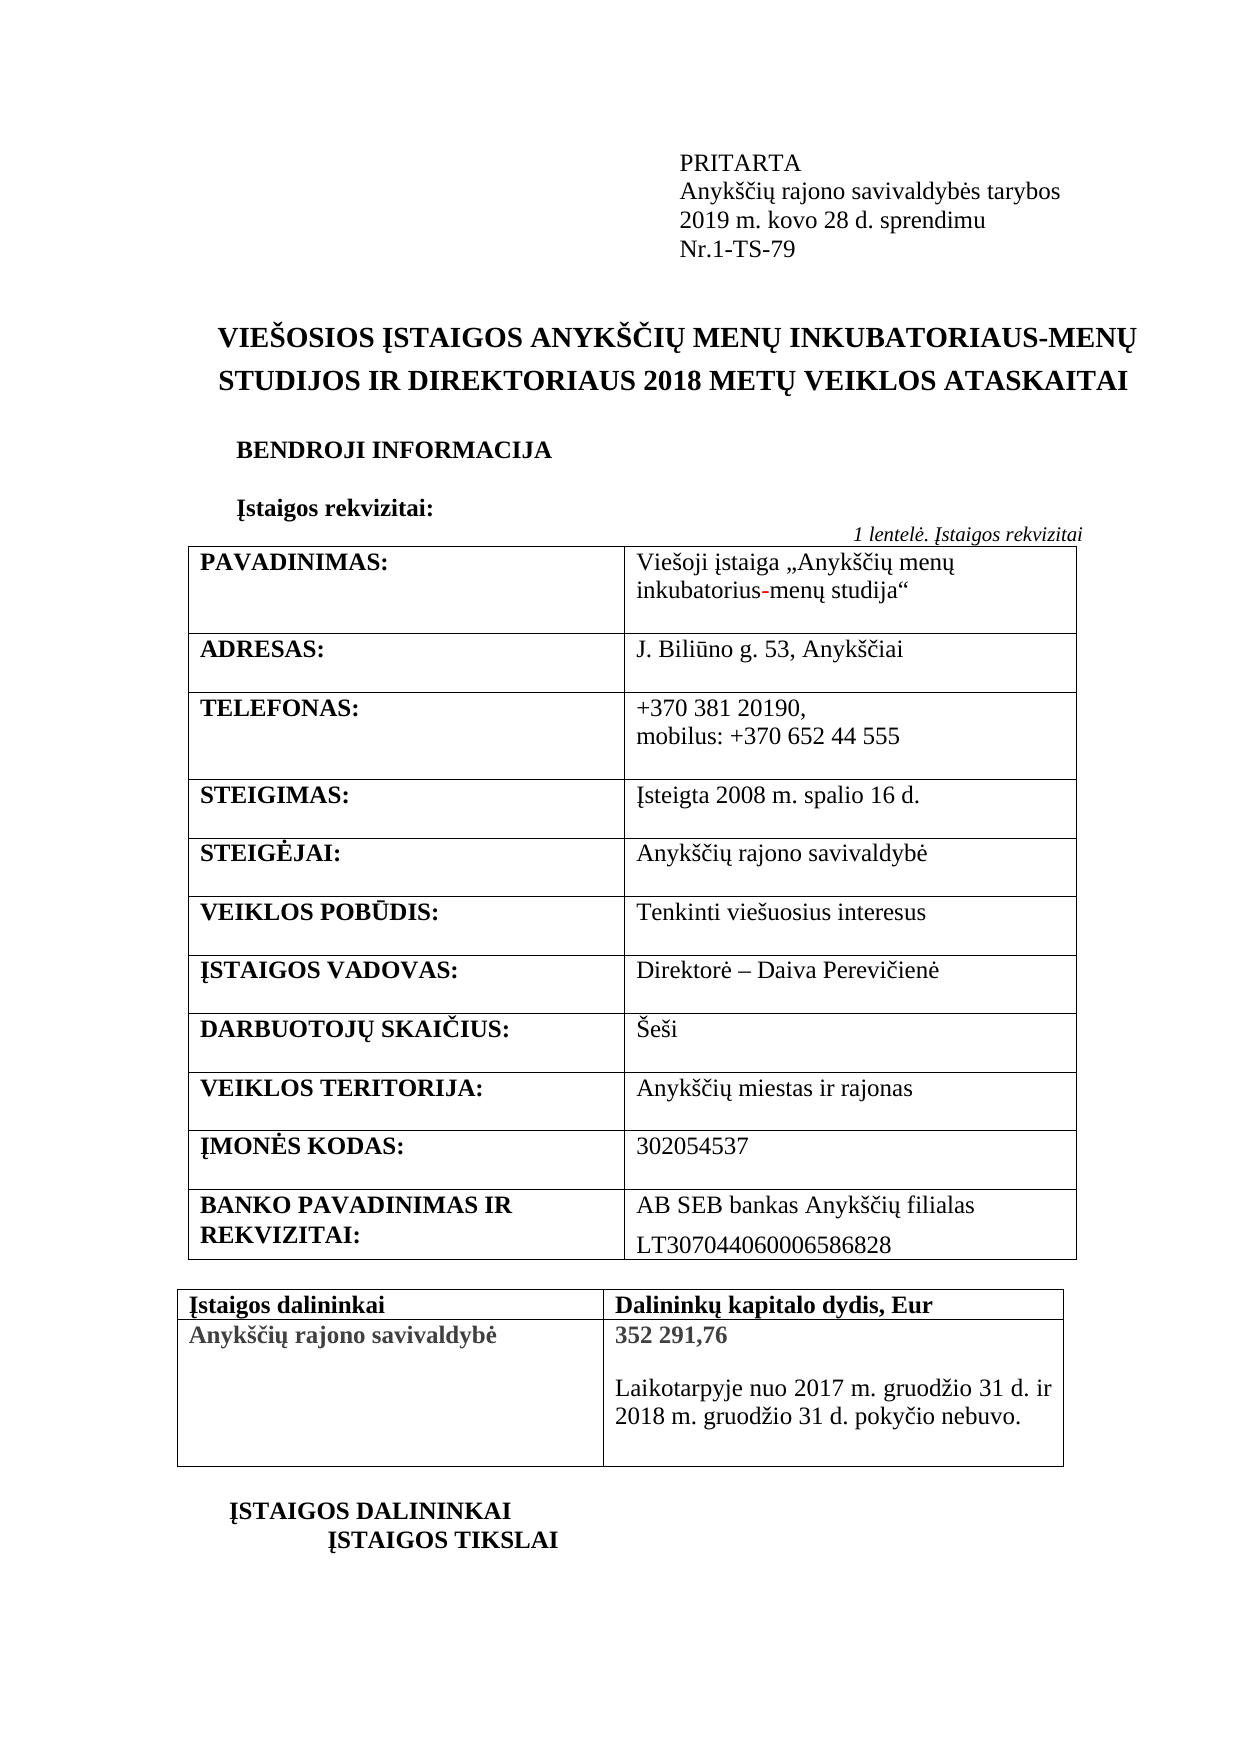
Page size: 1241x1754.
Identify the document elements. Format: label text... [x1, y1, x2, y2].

text Anykščių rajono savivaldybės tarybos [177, 176, 1181, 205]
text 1 lentelė. Įstaigos rekvizitai [177, 522, 1181, 546]
table_cell Tenkinti viešuosius interesus [625, 897, 1076, 954]
text ĮSTAIGOS DALININKAI [177, 1496, 1181, 1525]
table_cell AB SEB bankas Anykščių filialas LT307044060006586828 [625, 1190, 1076, 1259]
table_cell Anykščių rajono savivaldybė [625, 839, 1076, 896]
table_cell TELEFONAS: [189, 693, 624, 779]
text VIEŠOSIOS ĮSTAIGOS Anykščių menų inkubatoriAus-menų studijOS ir direktoriaus 2018 metų veiklos ataskaitai [177, 320, 1178, 399]
table_cell Įsteigta 2008 m. spalio 16 d. [625, 780, 1076, 837]
text Įstaigos rekvizitai: [236, 493, 1181, 522]
table_cell Šeši [625, 1014, 1076, 1072]
table_cell ĮMONĖS KODAS: [189, 1131, 624, 1189]
table_cell VEIKLOS TERITORIJA: [189, 1073, 624, 1130]
table_cell STEIGIMAS: [189, 780, 624, 837]
table_cell 302054537 [625, 1131, 1076, 1189]
table_cell Anykščių rajono savivaldybė [178, 1320, 603, 1466]
text Nr.1-TS-79 [177, 234, 1181, 263]
table_header Dalininkų kapitalo dydis, Eur [604, 1290, 1063, 1319]
table_header PAVADINIMAS: [189, 547, 624, 633]
table_cell VEIKLOS POBŪDIS: [189, 897, 624, 954]
table_cell DARBUOTOJŲ SKAIČIUS: [189, 1014, 624, 1072]
table_cell +370 381 20190, mobilus: +370 652 44 555 [625, 693, 1076, 779]
table_cell Anykščių miestas ir rajonas [625, 1073, 1076, 1130]
table_header Įstaigos dalininkai [178, 1290, 603, 1319]
table_cell J. Biliūno g. 53, Anykščiai [625, 634, 1076, 692]
text ĮSTAIGOS TIKSLAI [177, 1525, 1181, 1553]
table_cell Direktorė – Daiva Perevičienė [625, 956, 1076, 1013]
table_cell 352 291,76 Laikotarpyje nuo 2017 m. gruodžio 31 d. ir 2018 m. gruodžio 31 d. pokyčio nebuvo. [604, 1320, 1063, 1466]
text 2019 m. kovo 28 d. sprendimu [177, 205, 1181, 234]
table_cell BANKO PAVADINIMAS IR REKVIZITAI: [189, 1190, 624, 1259]
table_header Viešoji įstaiga „Anykščių menų inkubatorius-menų studija“ [625, 547, 1076, 633]
table_cell STEIGĖJAI: [189, 839, 624, 896]
text PRITARTA [627, 148, 1181, 176]
table_cell ADRESAS: [189, 634, 624, 692]
table_cell ĮSTAIGOS VADOVAS: [189, 956, 624, 1013]
text BENDROJI INFORMACIJA [236, 436, 1181, 464]
